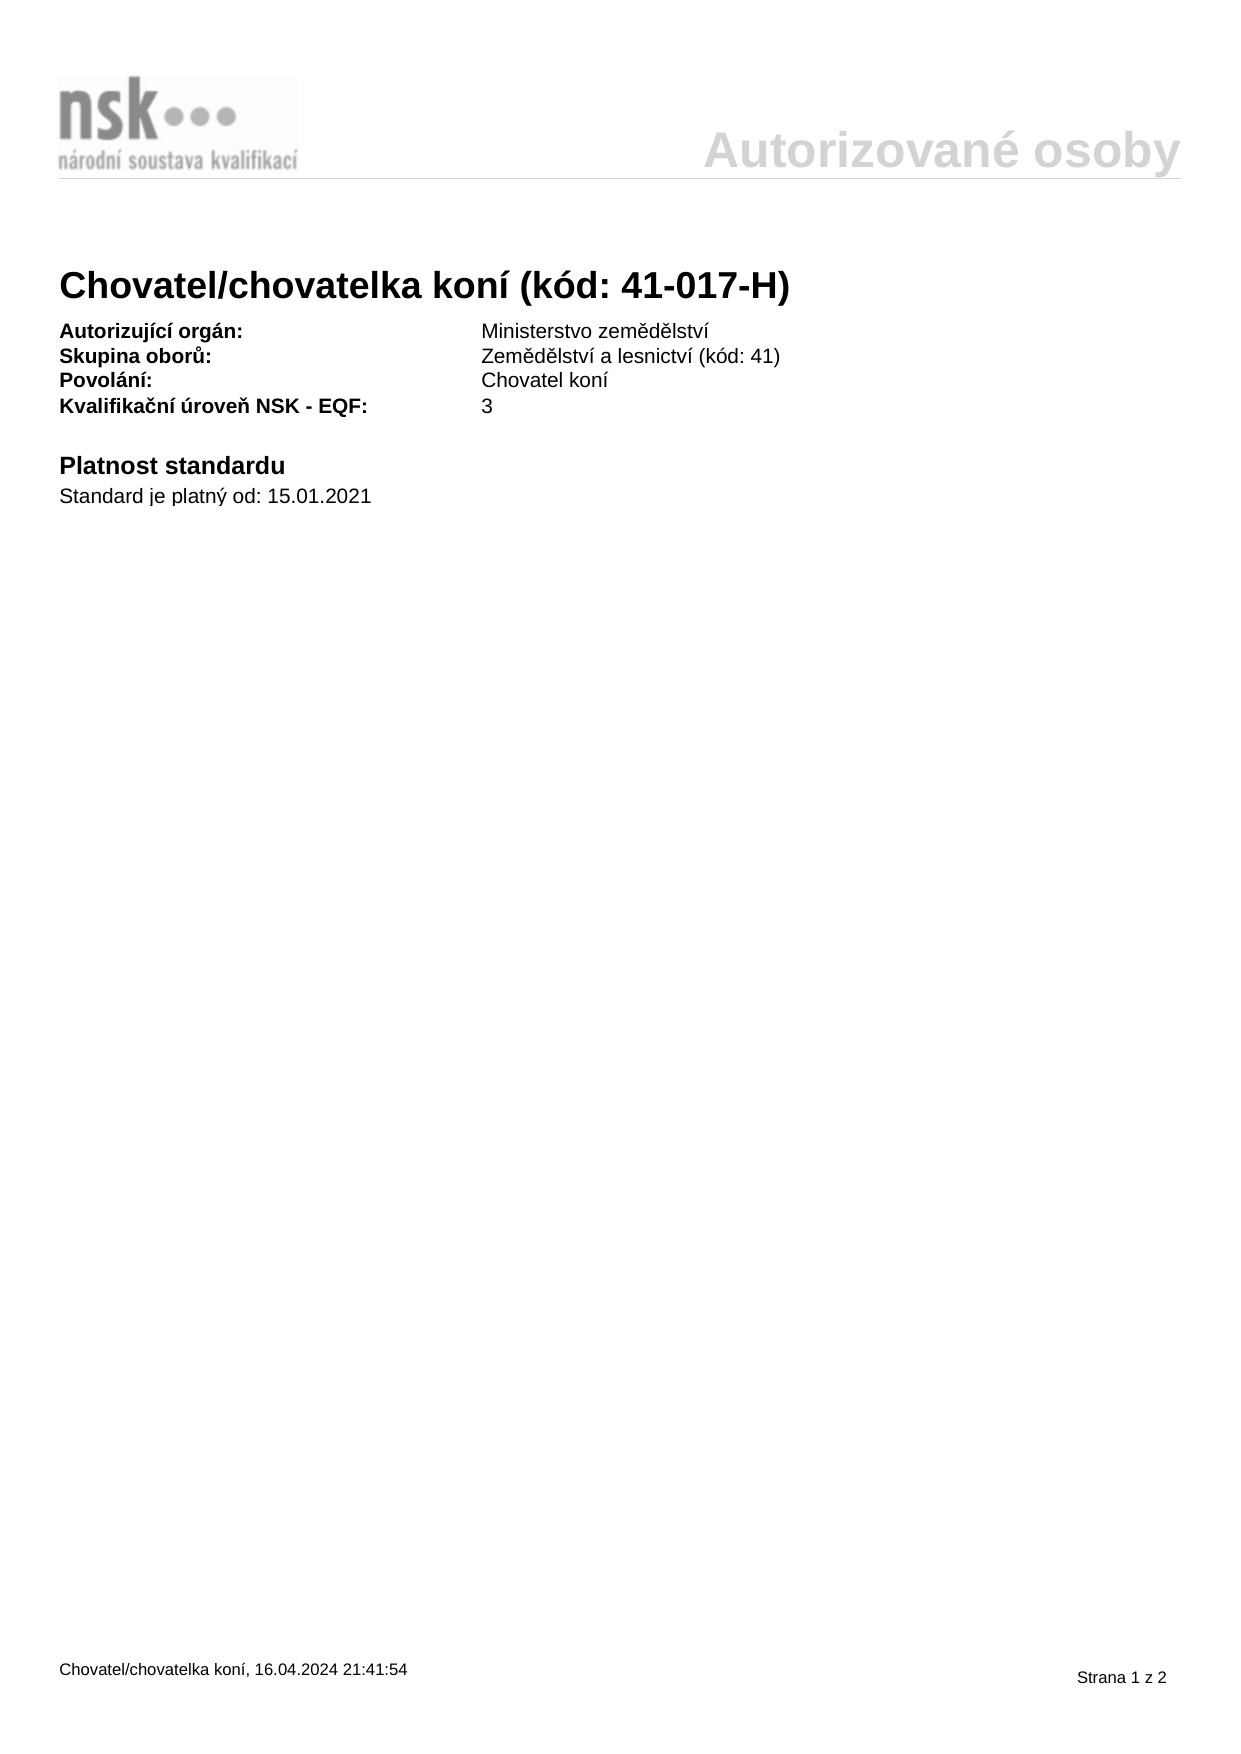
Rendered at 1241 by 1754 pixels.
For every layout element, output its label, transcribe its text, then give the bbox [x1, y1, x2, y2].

picture [57, 59, 619, 172]
table_cell Povolání: [59, 368, 481, 392]
table_cell [886, 418, 1167, 447]
table_cell [626, 418, 860, 447]
table_cell [119, 418, 481, 447]
table_cell Platnost standardu [59, 448, 1181, 483]
table_cell [1167, 1106, 1181, 1383]
table_cell [618, 307, 626, 319]
table_cell [59, 1106, 119, 1383]
table_cell [886, 196, 1167, 224]
table_cell [1167, 418, 1181, 447]
table_cell [119, 1106, 481, 1383]
table_cell [119, 806, 481, 1106]
table_cell [860, 1106, 886, 1383]
table_cell [860, 196, 886, 224]
table_cell [1167, 1660, 1181, 1696]
table_header [619, 59, 626, 172]
table_cell Skupina oborů: [59, 344, 481, 368]
table_cell [886, 1106, 1167, 1383]
table_cell [618, 172, 626, 178]
table_cell [59, 307, 119, 319]
table_cell [1167, 196, 1181, 224]
table_cell [626, 196, 860, 224]
table_cell [626, 1106, 860, 1383]
table_cell Autorizující orgán: [59, 319, 481, 343]
table_cell [618, 506, 626, 806]
table_cell [886, 1384, 1167, 1659]
table_cell Strana 1 z 2 [860, 1660, 1167, 1696]
table_cell [481, 806, 617, 1106]
table_cell Zemědělství a lesnictví (kód: 41) [481, 344, 1181, 368]
table_cell [886, 806, 1167, 1106]
table_cell [626, 1384, 860, 1659]
table_cell [59, 418, 119, 447]
table_header Autorizované osoby [626, 59, 1181, 178]
table_cell Ministerstvo zemědělství [481, 319, 1181, 344]
table_cell [481, 172, 617, 178]
table_cell [59, 1384, 119, 1659]
table_cell [618, 1384, 626, 1659]
table_cell [1167, 307, 1181, 319]
table_cell Chovatel/chovatelka koní, 16.04.2024 21:41:54 [59, 1660, 860, 1696]
table_cell [886, 506, 1167, 806]
table_cell [481, 1384, 617, 1659]
table_cell [1167, 1384, 1181, 1659]
table_cell [59, 506, 119, 806]
table_cell [1167, 506, 1181, 806]
table_cell Chovatel koní [481, 368, 1181, 393]
table_cell [618, 418, 626, 447]
table_cell [119, 172, 481, 178]
table_cell [119, 196, 481, 224]
table_cell [119, 506, 481, 806]
table_cell [618, 806, 626, 1106]
table_cell [618, 196, 626, 224]
table_cell [481, 506, 617, 806]
table_cell [618, 1106, 626, 1383]
table_cell [59, 806, 119, 1106]
table_cell [59, 172, 119, 178]
table_cell [860, 506, 886, 806]
table_cell [626, 806, 860, 1106]
table_cell [119, 307, 481, 319]
table_cell [860, 307, 886, 319]
table_cell Standard je platný od: 15.01.2021 [59, 484, 1181, 506]
table_cell [626, 307, 860, 319]
table_cell [626, 506, 860, 806]
table_cell [860, 806, 886, 1106]
table_cell [481, 196, 617, 224]
table_cell [481, 418, 617, 447]
table_cell [59, 179, 1181, 196]
table_cell [886, 307, 1167, 319]
table_cell [1167, 806, 1181, 1106]
table_cell [860, 1384, 886, 1659]
table_cell [481, 307, 617, 319]
table_cell 3 [481, 394, 1181, 417]
table_cell [119, 1384, 481, 1659]
table_cell Chovatel/chovatelka koní (kód: 41-017-H) [59, 224, 1181, 307]
table_cell [860, 418, 886, 447]
table_cell Kvalifikační úroveň NSK - EQF: [59, 394, 481, 417]
table_cell [481, 1106, 617, 1383]
table_cell [59, 196, 119, 224]
